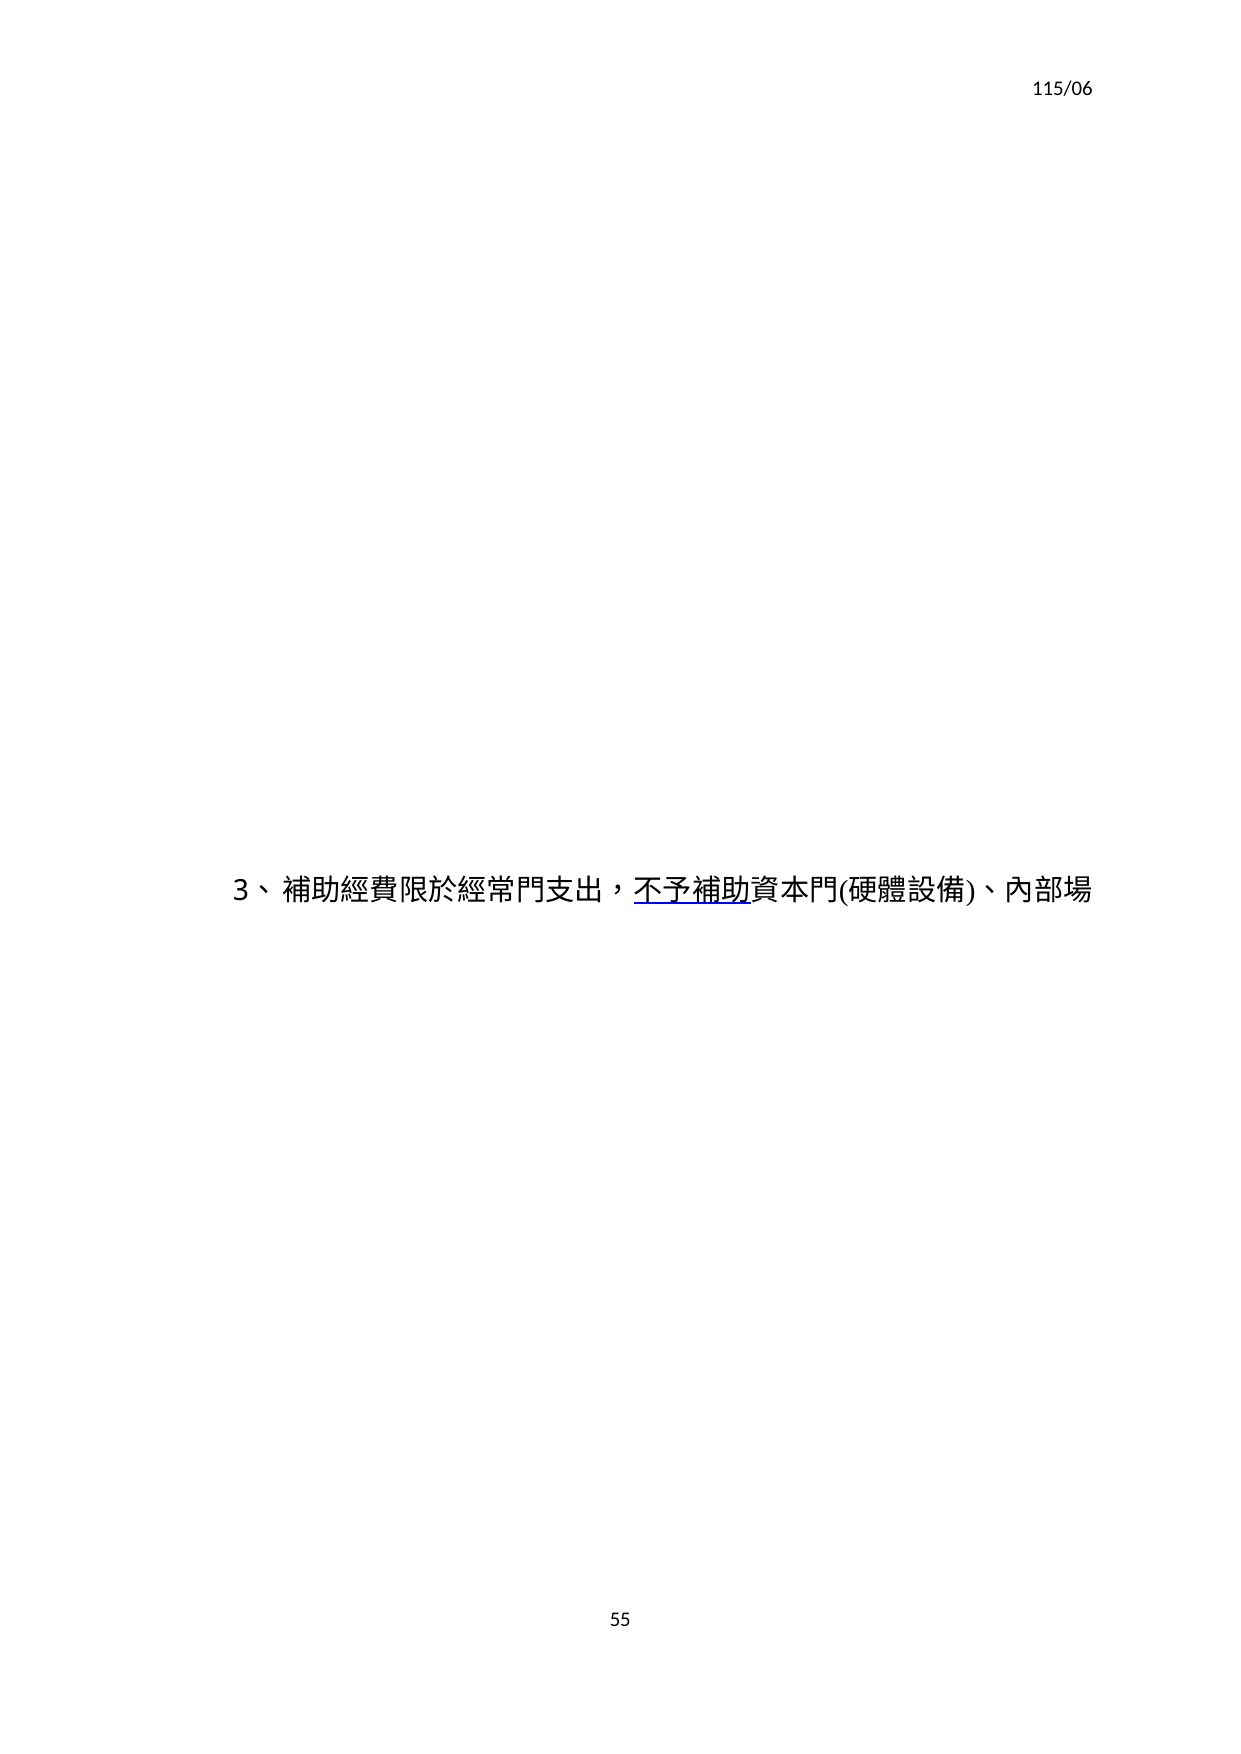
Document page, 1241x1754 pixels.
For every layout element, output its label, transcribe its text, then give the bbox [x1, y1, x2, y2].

list 補助經費限於經常門支出，不予補助資本門(硬體設備)、內部場 [232, 846, 1092, 908]
